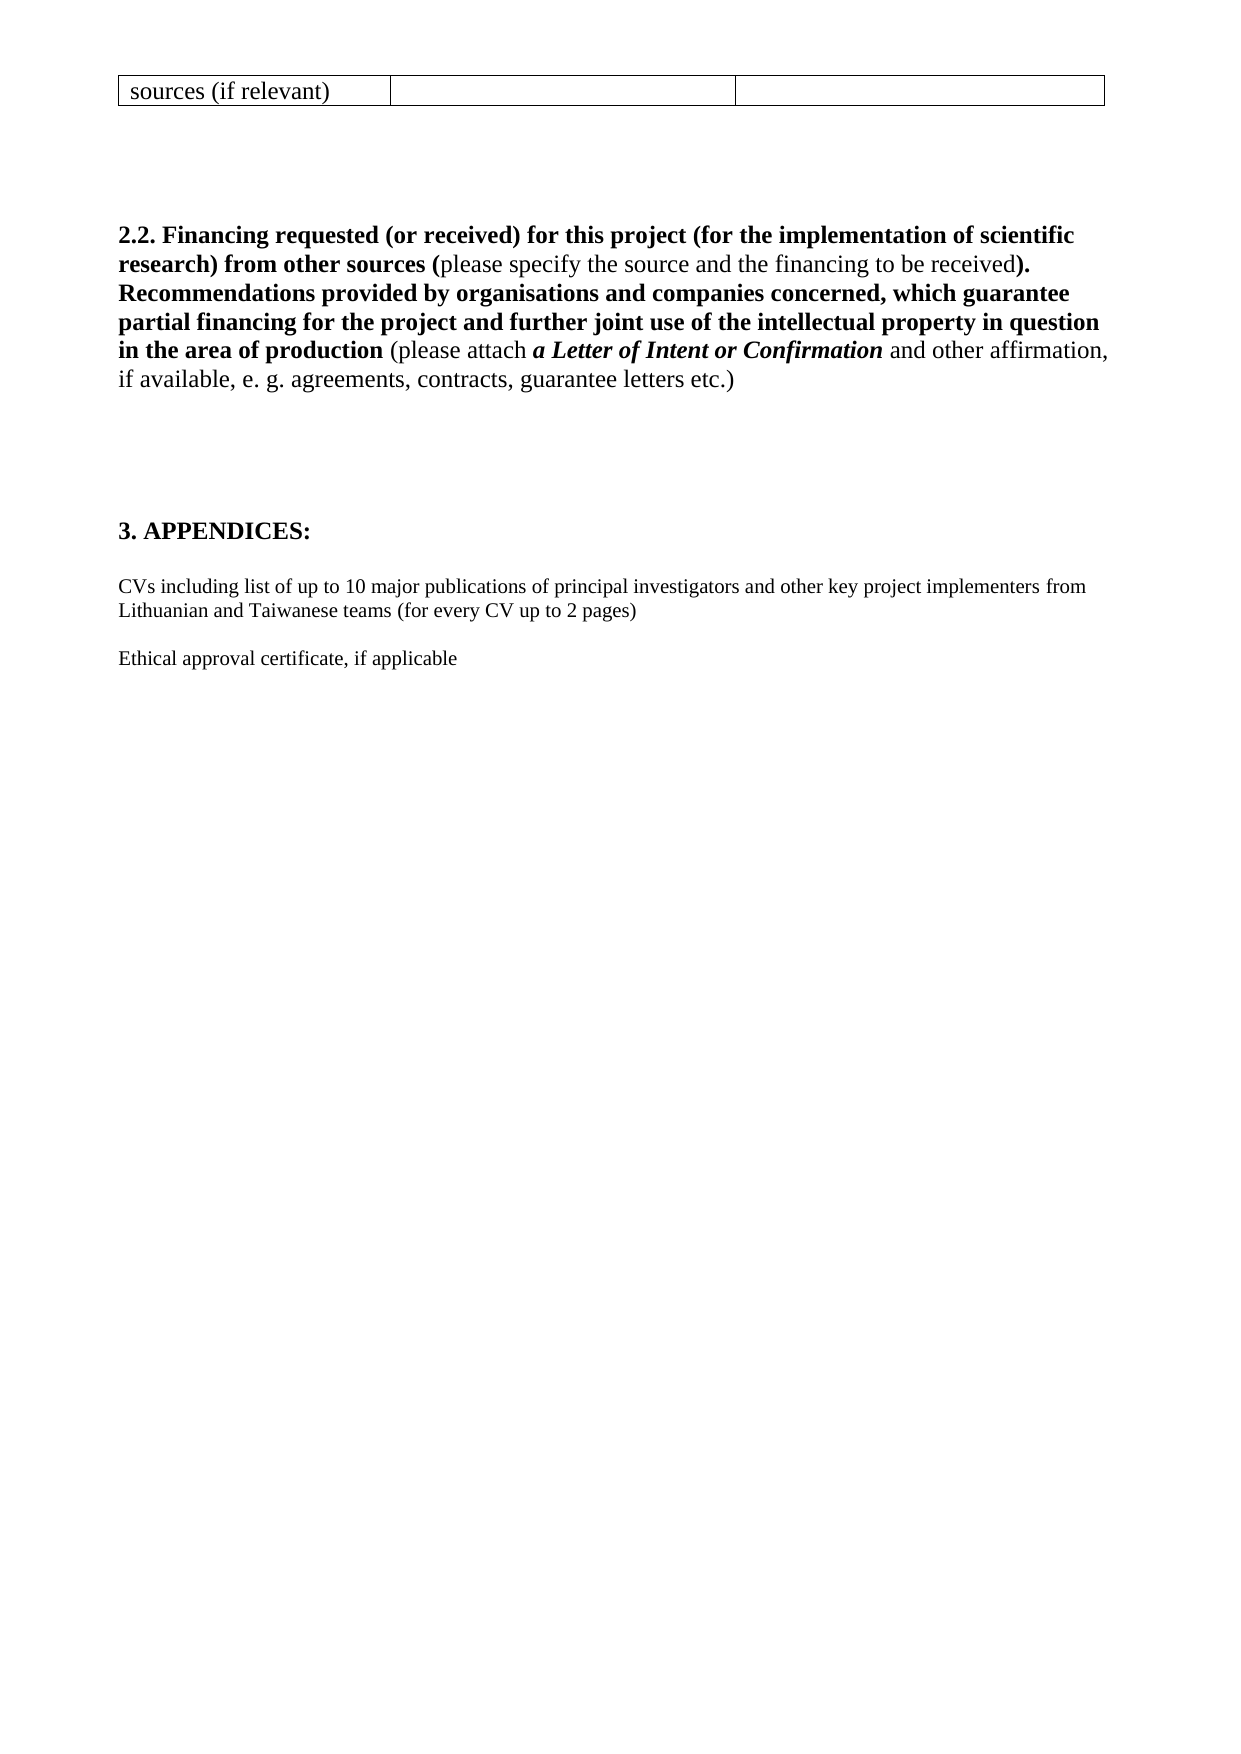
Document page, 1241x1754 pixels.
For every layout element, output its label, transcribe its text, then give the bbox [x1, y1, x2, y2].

table_cell sources (if relevant) [119, 76, 390, 105]
table_cell [736, 76, 1104, 105]
table_cell [391, 76, 735, 105]
subtitle Ethical approval certificate, if applicable [118, 646, 1122, 670]
subtitle CVs including list of up to 10 major publications of principal investigators and other key project implementers from Lithuanian and Taiwanese teams (for every CV up to 2 pages) [118, 574, 1122, 622]
text 2.2. Financing requested (or received) for this project (for the implementation of scientific research) from other sources (please specify the source and the financing to be received). Recommendations provided by organisations and companies concerned, which guarantee partial financing for the project and further joint use of the intellectual property in question in the area of production (please attach a Letter of Intent or Confirmation and other affirmation, if available, e. g. agreements, contracts, guarantee letters etc.) [118, 220, 1122, 393]
subtitle 3. APPENDICES: [118, 516, 1122, 545]
